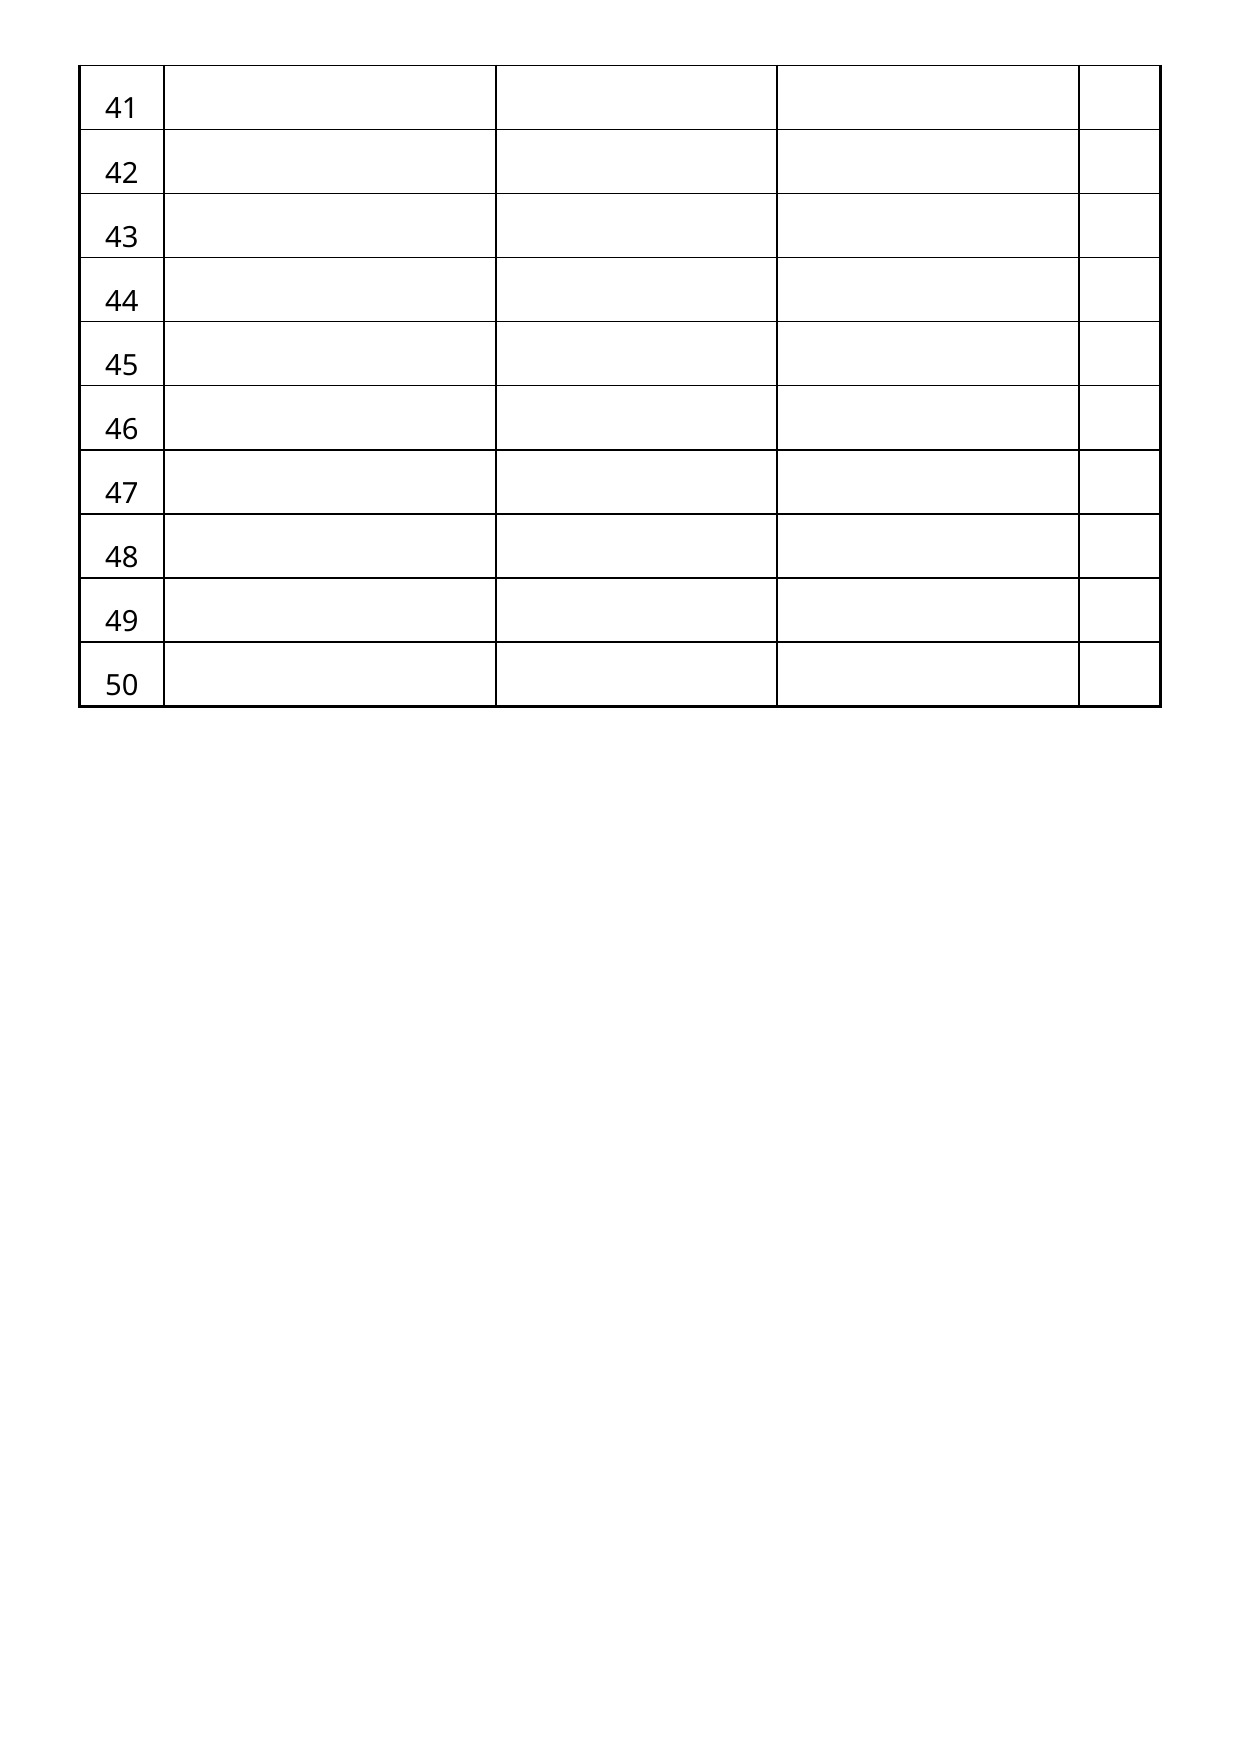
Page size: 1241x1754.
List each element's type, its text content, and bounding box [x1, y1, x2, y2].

table_cell [497, 643, 776, 705]
table_cell [497, 451, 776, 513]
table_cell [497, 515, 776, 577]
table_cell 50 [81, 643, 163, 705]
table_cell [778, 451, 1078, 513]
table_cell [778, 66, 1078, 128]
table_cell [778, 386, 1078, 449]
table_cell [1080, 194, 1159, 257]
table_cell [778, 130, 1078, 193]
table_cell [1080, 258, 1159, 321]
table_cell [165, 66, 495, 128]
table_cell [778, 643, 1078, 705]
table_cell [165, 515, 495, 577]
table_cell [778, 579, 1078, 641]
table_cell [165, 194, 495, 257]
table_cell [778, 258, 1078, 321]
table_cell [1080, 66, 1159, 128]
table_cell 47 [81, 451, 163, 513]
table_cell 42 [81, 130, 163, 193]
table_cell [1080, 643, 1159, 705]
table_cell [1080, 322, 1159, 385]
table_cell [165, 579, 495, 641]
table_cell [1080, 451, 1159, 513]
table_cell 49 [81, 579, 163, 641]
table_cell [497, 194, 776, 257]
table_cell 41 [81, 66, 163, 128]
table_cell [497, 579, 776, 641]
table_cell [165, 322, 495, 385]
table_cell [165, 130, 495, 193]
table_cell [165, 451, 495, 513]
table_cell 43 [81, 194, 163, 257]
table_cell [1080, 515, 1159, 577]
table_cell [1080, 386, 1159, 449]
table_cell [165, 386, 495, 449]
table_cell [778, 322, 1078, 385]
table_cell [497, 66, 776, 128]
table_cell [778, 515, 1078, 577]
table_cell [497, 130, 776, 193]
table_cell [497, 258, 776, 321]
table_cell 48 [81, 515, 163, 577]
table_cell 44 [81, 258, 163, 321]
table_cell [497, 322, 776, 385]
table_cell 46 [81, 386, 163, 449]
table_cell [165, 643, 495, 705]
table_cell [1080, 579, 1159, 641]
table_cell 45 [81, 322, 163, 385]
table_cell [165, 258, 495, 321]
table_cell [1080, 130, 1159, 193]
table_cell [778, 194, 1078, 257]
table_cell [497, 386, 776, 449]
